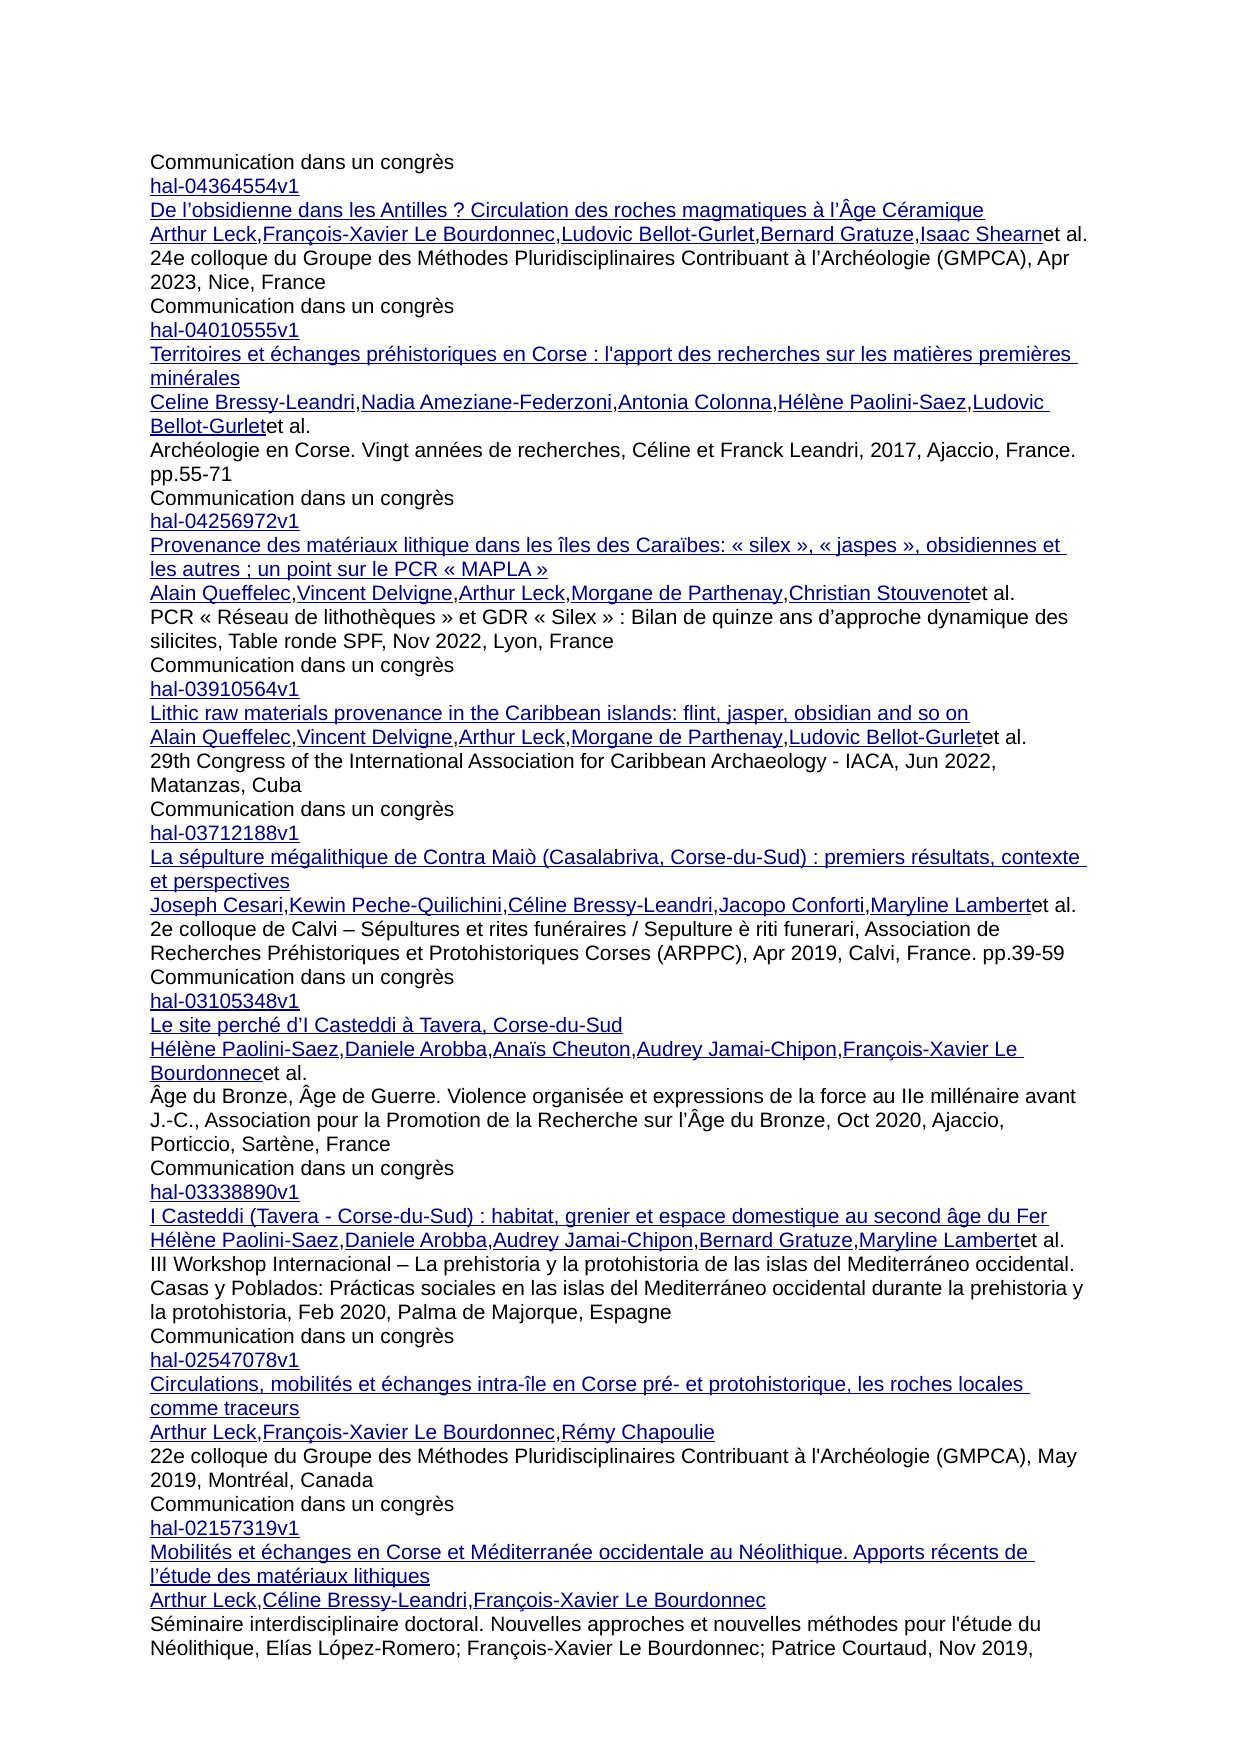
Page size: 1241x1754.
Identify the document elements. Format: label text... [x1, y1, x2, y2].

table_cell La sépulture mégalithique de Contra Maiò (Casalabriva, Corse-du-Sud) : premiers résultats, contexte et perspectives Joseph Cesari,Kewin Peche-Quilichini,Céline Bressy-Leandri,Jacopo Conforti,Maryline Lambertet al. 2e colloque de Calvi – Sépultures et rites funéraires / Sepulture è riti funerari, Association de Recherches Préhistoriques et Protohistoriques Corses (ARPPC), Apr 2019, Calvi, France. pp.39-59 Communication dans un congrès hal-03105348v1 [150, 845, 1090, 1012]
table_cell Lithic raw materials provenance in the Caribbean islands: flint, jasper, obsidian and so on Alain Queffelec,Vincent Delvigne,Arthur Leck,Morgane de Parthenay,Ludovic Bellot-Gurletet al. 29th Congress of the International Association for Caribbean Archaeology - IACA, Jun 2022, Matanzas, Cuba Communication dans un congrès hal-03712188v1 [150, 701, 1090, 845]
table_cell Provenance des matériaux lithique dans les îles des Caraïbes: « silex », « jaspes », obsidiennes et les autres ; un point sur le PCR « MAPLA » Alain Queffelec,Vincent Delvigne,Arthur Leck,Morgane de Parthenay,Christian Stouvenotet al. PCR « Réseau de lithothèques » et GDR « Silex » : Bilan de quinze ans d’approche dynamique des silicites, Table ronde SPF, Nov 2022, Lyon, France Communication dans un congrès hal-03910564v1 [150, 533, 1090, 701]
table_cell Mobilités et échanges en Corse et Méditerranée occidentale au Néolithique. Apports récents de l’étude des matériaux lithiques Arthur Leck,Céline Bressy-Leandri,François-Xavier Le Bourdonnec Séminaire interdisciplinaire doctoral. Nouvelles approches et nouvelles méthodes pour l'étude du Néolithique, Elías López-Romero; François-Xavier Le Bourdonnec; Patrice Courtaud, Nov 2019, [150, 1540, 1090, 1659]
table_cell De l’obsidienne dans les Antilles ? Circulation des roches magmatiques à l’Âge Céramique Arthur Leck,François-Xavier Le Bourdonnec,Ludovic Bellot-Gurlet,Bernard Gratuze,Isaac Shearnet al. 24e colloque du Groupe des Méthodes Pluridisciplinaires Contribuant à l’Archéologie (GMPCA), Apr 2023, Nice, France Communication dans un congrès hal-04010555v1 [150, 198, 1090, 342]
table_cell Communication dans un congrès hal-04364554v1 [150, 150, 1090, 198]
table_cell Le site perché d’I Casteddi à Tavera, Corse-du-Sud Hélène Paolini-Saez,Daniele Arobba,Anaïs Cheuton,Audrey Jamai-Chipon,François-Xavier Le Bourdonnecet al. Âge du Bronze, Âge de Guerre. Violence organisée et expressions de la force au IIe millénaire avant J.-C., Association pour la Promotion de la Recherche sur l’Âge du Bronze, Oct 2020, Ajaccio, Porticcio, Sartène, France Communication dans un congrès hal-03338890v1 [150, 1013, 1090, 1204]
table_cell Circulations, mobilités et échanges intra-île en Corse pré- et protohistorique, les roches locales comme traceurs Arthur Leck,François-Xavier Le Bourdonnec,Rémy Chapoulie 22e colloque du Groupe des Méthodes Pluridisciplinaires Contribuant à l'Archéologie (GMPCA), May 2019, Montréal, Canada Communication dans un congrès hal-02157319v1 [150, 1372, 1090, 1539]
table_cell I Casteddi (Tavera - Corse-du-Sud) : habitat, grenier et espace domestique au second âge du Fer Hélène Paolini-Saez,Daniele Arobba,Audrey Jamai-Chipon,Bernard Gratuze,Maryline Lambertet al. III Workshop Internacional – La prehistoria y la protohistoria de las islas del Mediterráneo occidental. Casas y Poblados: Prácticas sociales en las islas del Mediterráneo occidental durante la prehistoria y la protohistoria, Feb 2020, Palma de Majorque, Espagne Communication dans un congrès hal-02547078v1 [150, 1204, 1090, 1372]
table_cell Territoires et échanges préhistoriques en Corse : l'apport des recherches sur les matières premières minérales Celine Bressy-Leandri,Nadia Ameziane-Federzoni,Antonia Colonna,Hélène Paolini-Saez,Ludovic Bellot-Gurletet al. Archéologie en Corse. Vingt années de recherches, Céline et Franck Leandri, 2017, Ajaccio, France. pp.55-71 Communication dans un congrès hal-04256972v1 [150, 342, 1090, 533]
